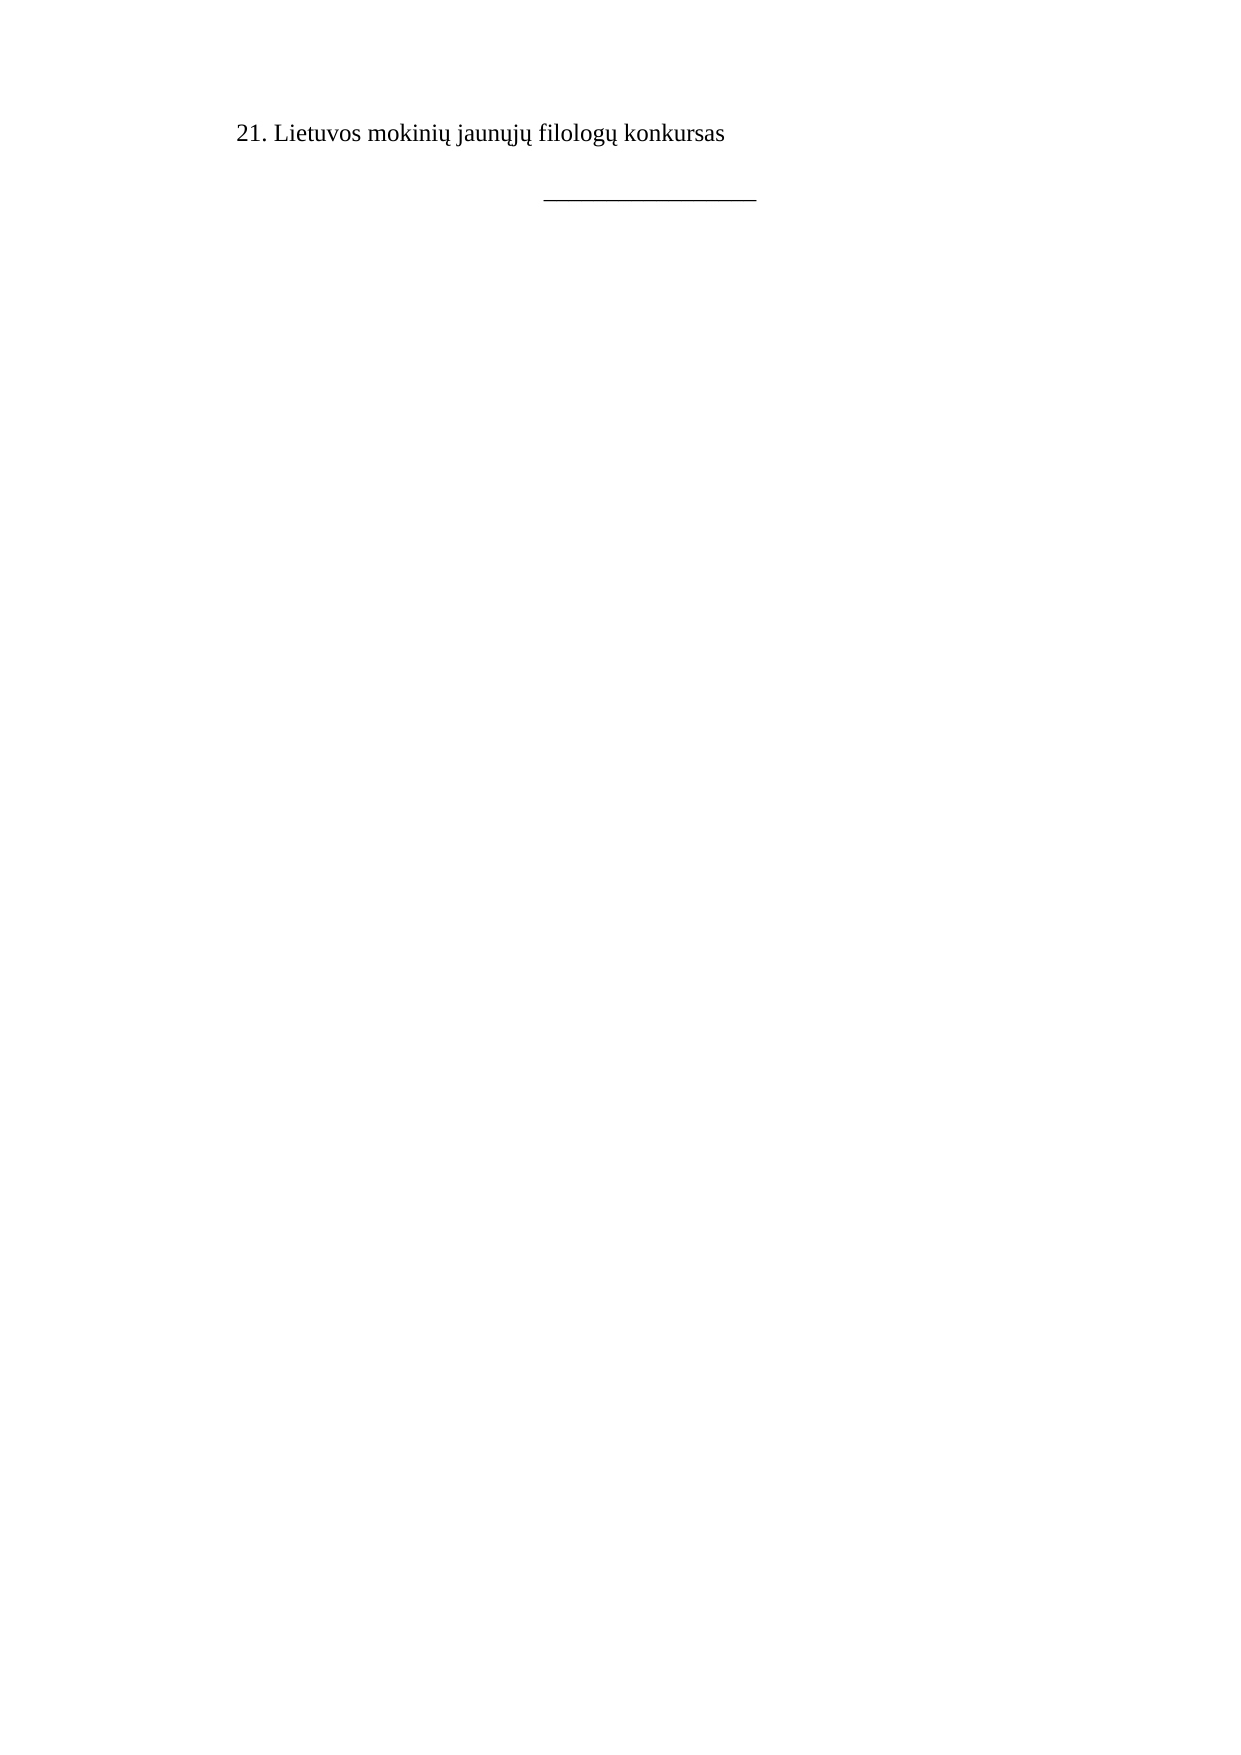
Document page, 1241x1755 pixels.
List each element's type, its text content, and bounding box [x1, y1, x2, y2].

text 21. Lietuvos mokinių jaunųjų filologų konkursas [177, 118, 1122, 147]
text _________________ [177, 176, 1122, 204]
